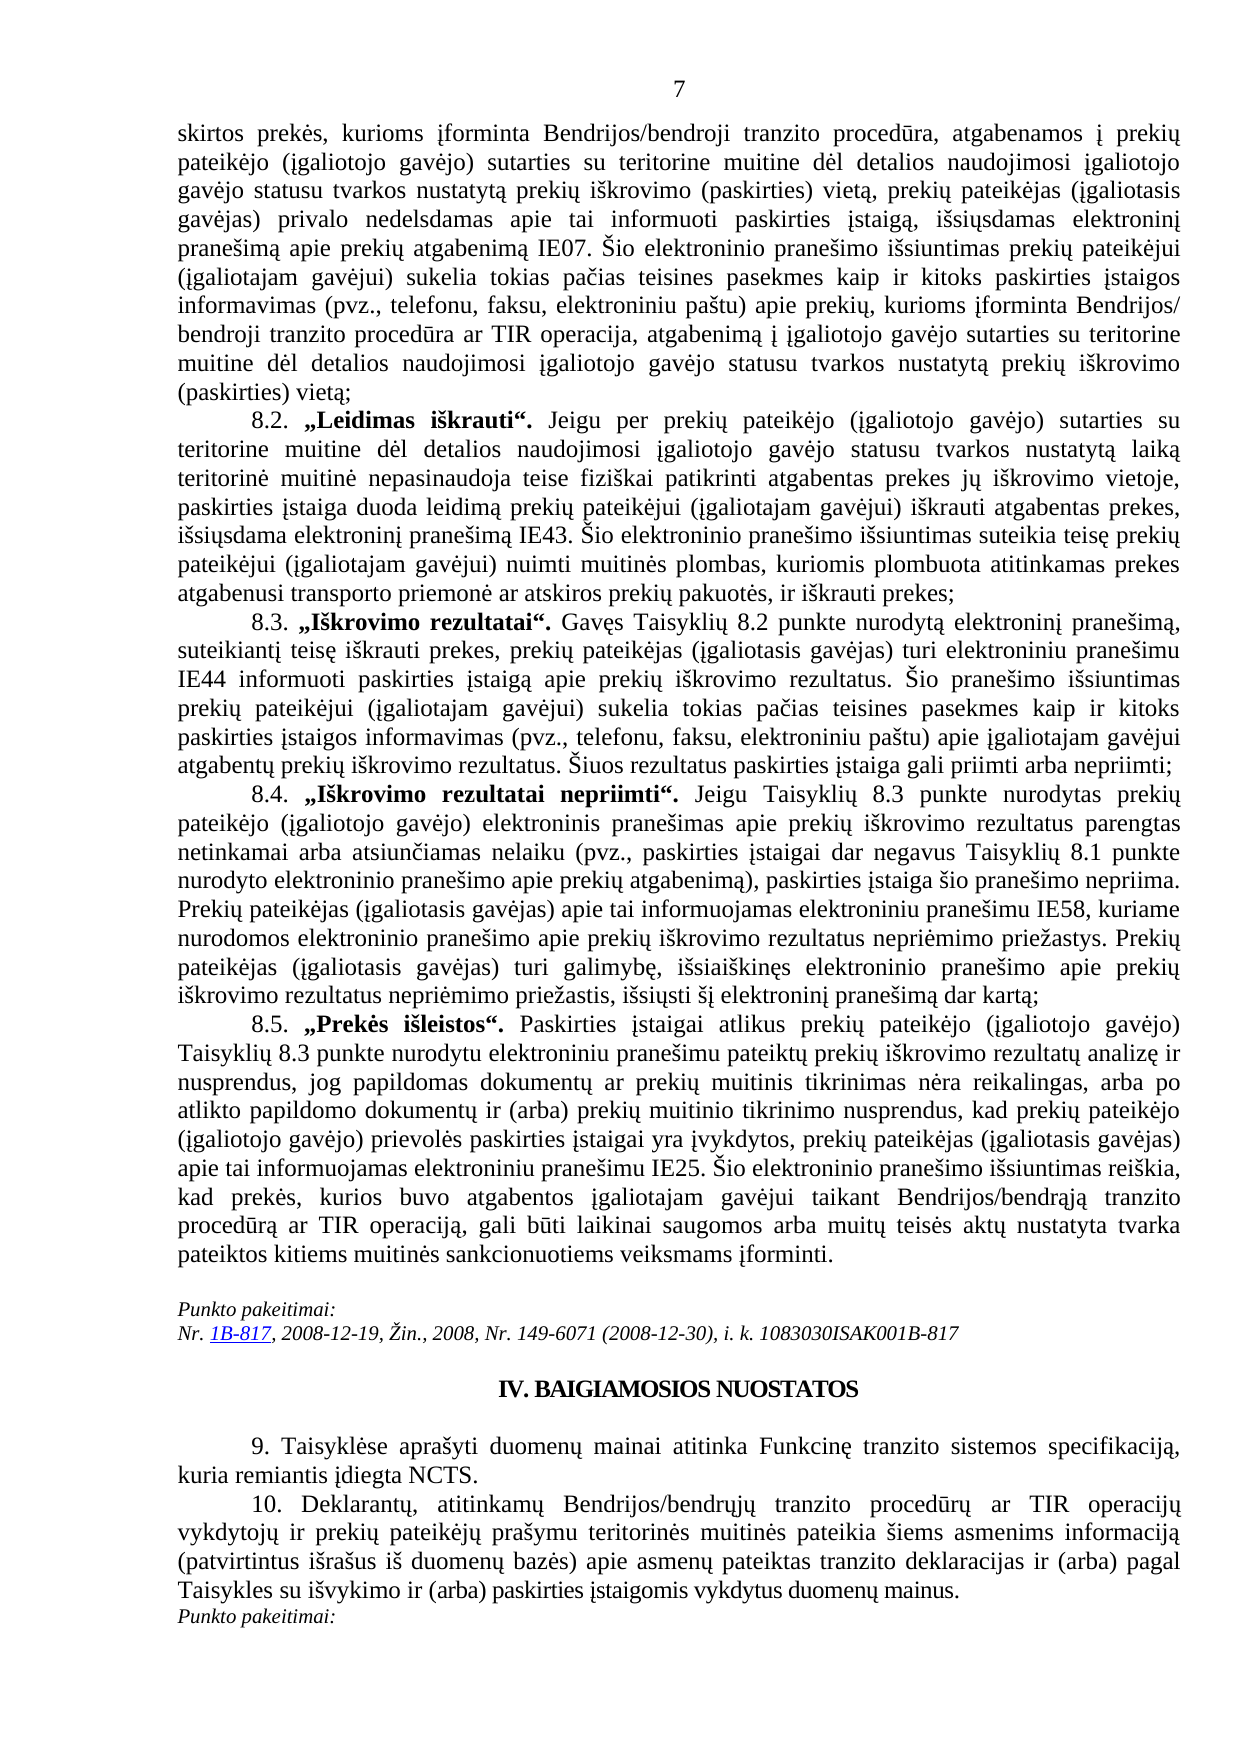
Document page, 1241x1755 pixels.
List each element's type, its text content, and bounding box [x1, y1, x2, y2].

text 10. Deklarantų, atitinkamų Bendrijos/bendrųjų tranzito procedūrų ar TIR operacijų vykdytojų ir prekių pateikėjų prašymu teritorinės muitinės pateikia šiems asmenims informaciją (patvirtintus išrašus iš duomenų bazės) apie asmenų pateiktas tranzito deklaracijas ir (arba) pagal Taisykles su išvykimo ir (arba) paskirties įstaigomis vykdytus duomenų mainus. [177, 1489, 1181, 1604]
text Nr. 1B-817, 2008-12-19, Žin., 2008, Nr. 149-6071 (2008-12-30), i. k. 1083030ISAK001B-817 [177, 1321, 1181, 1345]
text 8.2. „Leidimas iškrauti“. Jeigu per prekių pateikėjo (įgaliotojo gavėjo) sutarties su teritorine muitine dėl detalios naudojimosi įgaliotojo gavėjo statusu tvarkos nustatytą laiką teritorinė muitinė nepasinaudoja teise fiziškai patikrinti atgabentas prekes jų iškrovimo vietoje, paskirties įstaiga duoda leidimą prekių pateikėjui (įgaliotajam gavėjui) iškrauti atgabentas prekes, išsiųsdama elektroninį pranešimą IE43. Šio elektroninio pranešimo išsiuntimas suteikia teisę prekių pateikėjui (įgaliotajam gavėjui) nuimti muitinės plombas, kuriomis plombuota atitinkamas prekes atgabenusi transporto priemonė ar atskiros prekių pakuotės, ir iškrauti prekes; [177, 406, 1181, 607]
text Punkto pakeitimai: [177, 1604, 1181, 1628]
text skirtos prekės, kurioms įforminta Bendrijos/bendroji tranzito procedūra, atgabenamos į prekių pateikėjo (įgaliotojo gavėjo) sutarties su teritorine muitine dėl detalios naudojimosi įgaliotojo gavėjo statusu tvarkos nustatytą prekių iškrovimo (paskirties) vietą, prekių pateikėjas (įgaliotasis gavėjas) privalo nedelsdamas apie tai informuoti paskirties įstaigą, išsiųsdamas elektroninį pranešimą apie prekių atgabenimą IE07. Šio elektroninio pranešimo išsiuntimas prekių pateikėjui (įgaliotajam gavėjui) sukelia tokias pačias teisines pasekmes kaip ir kitoks paskirties įstaigos informavimas (pvz., telefonu, faksu, elektroniniu paštu) apie prekių, kurioms įforminta Bendrijos/ bendroji tranzito procedūra ar TIR operacija, atgabenimą į įgaliotojo gavėjo sutarties su teritorine muitine dėl detalios naudojimosi įgaliotojo gavėjo statusu tvarkos nustatytą prekių iškrovimo (paskirties) vietą; [177, 118, 1181, 406]
text 8.3. „Iškrovimo rezultatai“. Gavęs Taisyklių 8.2 punkte nurodytą elektroninį pranešimą, suteikiantį teisę iškrauti prekes, prekių pateikėjas (įgaliotasis gavėjas) turi elektroniniu pranešimu IE44 informuoti paskirties įstaigą apie prekių iškrovimo rezultatus. Šio pranešimo išsiuntimas prekių pateikėjui (įgaliotajam gavėjui) sukelia tokias pačias teisines pasekmes kaip ir kitoks paskirties įstaigos informavimas (pvz., telefonu, faksu, elektroniniu paštu) apie įgaliotajam gavėjui atgabentų prekių iškrovimo rezultatus. Šiuos rezultatus paskirties įstaiga gali priimti arba nepriimti; [177, 607, 1181, 779]
text IV. BAIGIAMOSIOS NUOSTATOS [177, 1374, 1181, 1402]
text Punkto pakeitimai: [177, 1297, 1181, 1321]
text 8.5. „Prekės išleistos“. Paskirties įstaigai atlikus prekių pateikėjo (įgaliotojo gavėjo) Taisyklių 8.3 punkte nurodytu elektroniniu pranešimu pateiktų prekių iškrovimo rezultatų analizę ir nusprendus, jog papildomas dokumentų ar prekių muitinis tikrinimas nėra reikalingas, arba po atlikto papildomo dokumentų ir (arba) prekių muitinio tikrinimo nusprendus, kad prekių pateikėjo (įgaliotojo gavėjo) prievolės paskirties įstaigai yra įvykdytos, prekių pateikėjas (įgaliotasis gavėjas) apie tai informuojamas elektroniniu pranešimu IE25. Šio elektroninio pranešimo išsiuntimas reiškia, kad prekės, kurios buvo atgabentos įgaliotajam gavėjui taikant Bendrijos/bendrąją tranzito procedūrą ar TIR operaciją, gali būti laikinai saugomos arba muitų teisės aktų nustatyta tvarka pateiktos kitiems muitinės sankcionuotiems veiksmams įforminti. [177, 1009, 1181, 1268]
text 8.4. „Iškrovimo rezultatai nepriimti“. Jeigu Taisyklių 8.3 punkte nurodytas prekių pateikėjo (įgaliotojo gavėjo) elektroninis pranešimas apie prekių iškrovimo rezultatus parengtas netinkamai arba atsiunčiamas nelaiku (pvz., paskirties įstaigai dar negavus Taisyklių 8.1 punkte nurodyto elektroninio pranešimo apie prekių atgabenimą), paskirties įstaiga šio pranešimo nepriima. Prekių pateikėjas (įgaliotasis gavėjas) apie tai informuojamas elektroniniu pranešimu IE58, kuriame nurodomos elektroninio pranešimo apie prekių iškrovimo rezultatus nepriėmimo priežastys. Prekių pateikėjas (įgaliotasis gavėjas) turi galimybę, išsiaiškinęs elektroninio pranešimo apie prekių iškrovimo rezultatus nepriėmimo priežastis, išsiųsti šį elektroninį pranešimą dar kartą; [177, 779, 1181, 1009]
text 9. Taisyklėse aprašyti duomenų mainai atitinka Funkcinę tranzito sistemos specifikaciją, kuria remiantis įdiegta NCTS. [177, 1431, 1181, 1489]
